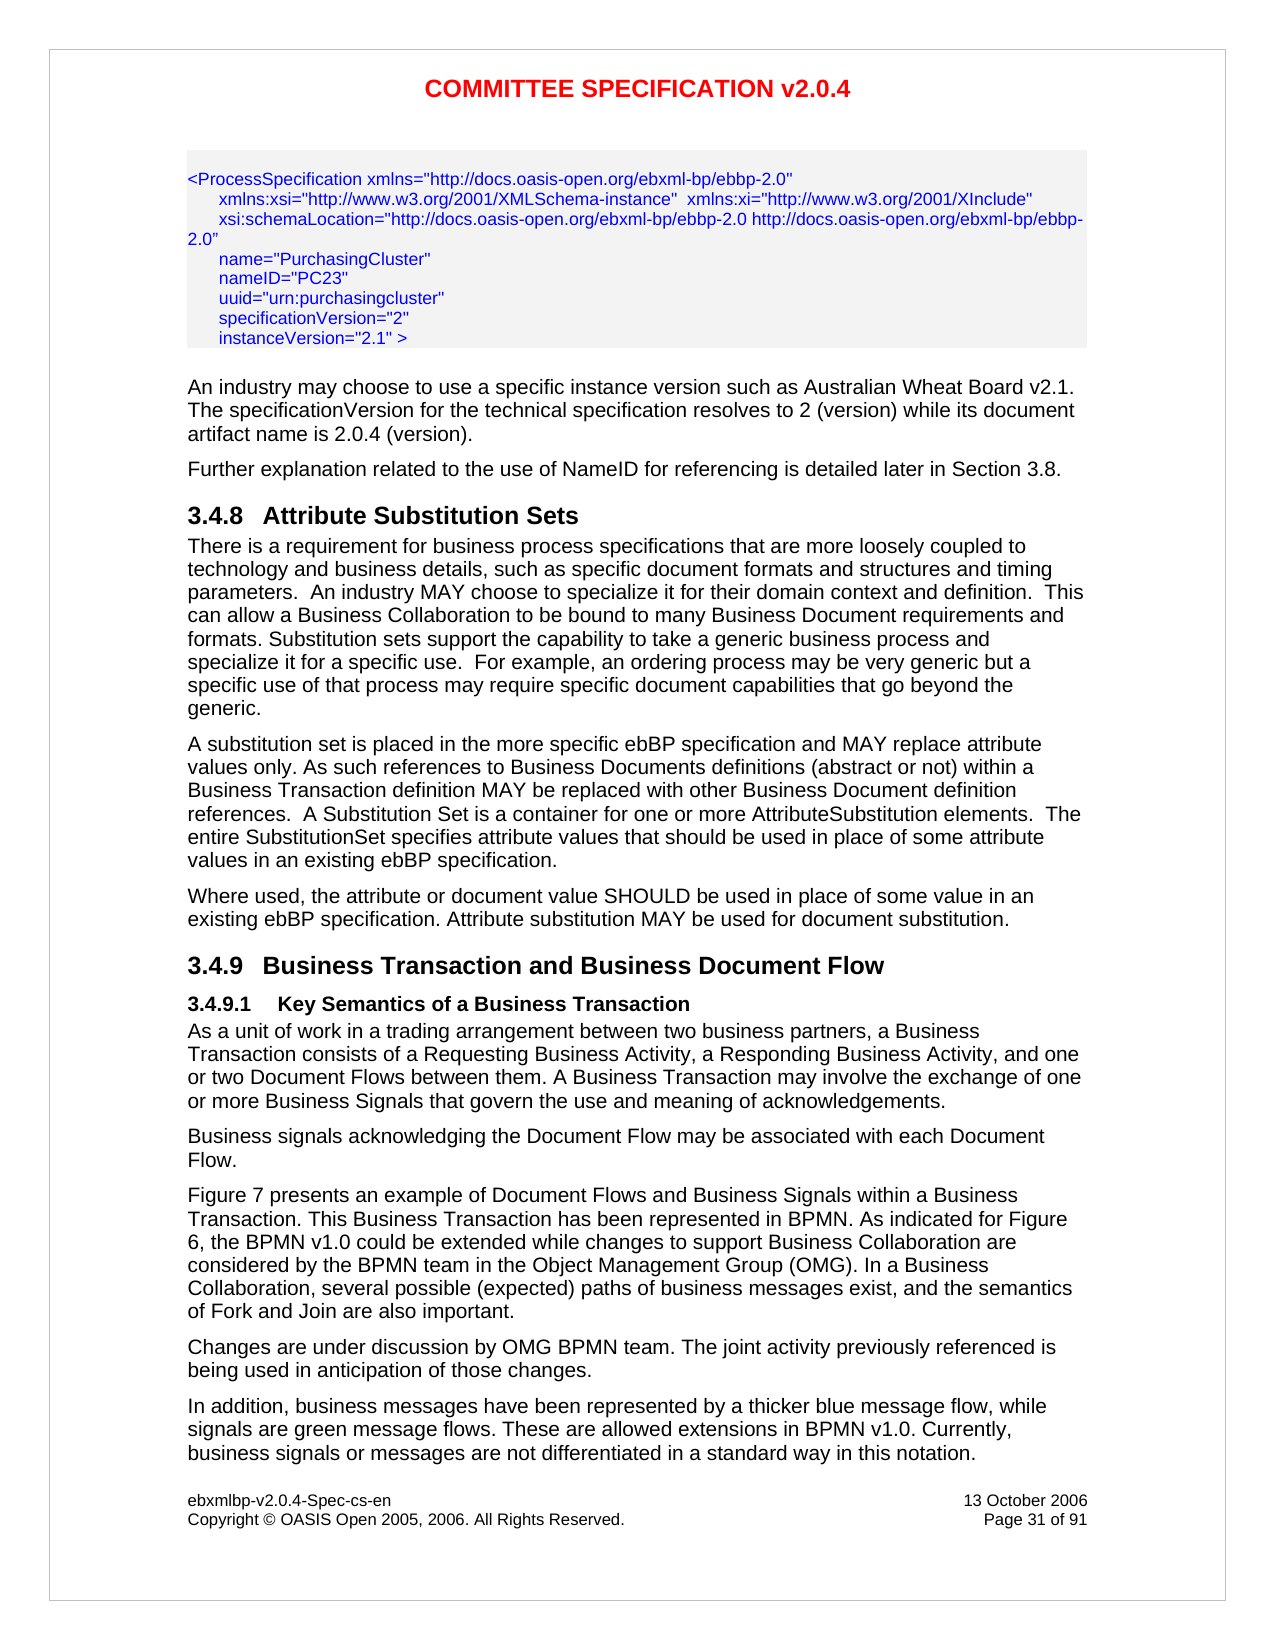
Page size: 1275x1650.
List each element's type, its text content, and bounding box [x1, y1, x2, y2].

text A substitution set is placed in the more specific ebBP specification and MAY replace attribute values only. As such references to Business Documents definitions (abstract or not) within a Business Transaction definition MAY be replaced with other Business Document definition references. A Substitution Set is a container for one or more AttributeSubstitution elements. The entire SubstitutionSet specifies attribute values that should be used in place of some attribute values in an existing ebBP specification. [187, 732, 1087, 872]
text In addition, business messages have been represented by a thicker blue message flow, while signals are green message flows. These are allowed extensions in BPMN v1.0. Currently, business signals or messages are not differentiated in a standard way in this notation. [187, 1395, 1087, 1464]
text xsi:schemaLocation="http://docs.oasis-open.org/ebxml-bp/ebbp-2.0 http://docs.oasis-open.org/ebxml-bp/ebbp-2.0” [187, 209, 1087, 249]
text As a unit of work in a trading arrangement between two business partners, a Business Transaction consists of a Requesting Business Activity, a Responding Business Activity, and one or two Document Flows between them. A Business Transaction may involve the exchange of one or more Business Signals that govern the use and meaning of acknowledgements. [187, 1019, 1087, 1112]
subtitle Key Semantics of a Business Transaction [187, 992, 1087, 1015]
text An industry may choose to use a specific instance version such as Australian Wheat Board v2.1. The specificationVersion for the technical specification resolves to 2 (version) while its document artifact name is 2.0.4 (version). [187, 376, 1087, 446]
text Business signals acknowledging the Document Flow may be associated with each Document Flow. [187, 1125, 1087, 1171]
text instanceVersion="2.1" > [187, 328, 1087, 348]
subtitle Business Transaction and Business Document Flow [187, 952, 1087, 979]
text uuid="urn:purchasingcluster" [187, 288, 1087, 308]
subtitle Attribute Substitution Sets [187, 502, 1087, 530]
text <ProcessSpecification xmlns="http://docs.oasis-open.org/ebxml-bp/ebbp-2.0" [187, 170, 1087, 189]
text There is a requirement for business process specifications that are more loosely coupled to technology and business details, such as specific document formats and structures and timing parameters. An industry MAY choose to specialize it for their domain context and definition. This can allow a Business Collaboration to be bound to many Business Document requirements and formats. Substitution sets support the capability to take a generic business process and specialize it for a specific use. For example, an ordering process may be very generic but a specific use of that process may require specific document capabilities that go beyond the generic. [187, 534, 1087, 720]
text xmlns:xsi="http://www.w3.org/2001/XMLSchema-instance" xmlns:xi="http://www.w3.org/2001/XInclude" [187, 189, 1087, 209]
text Where used, the attribute or document value SHOULD be used in place of some value in an existing ebBP specification. Attribute substitution MAY be used for document substitution. [187, 884, 1087, 931]
text specificationVersion="2" [187, 308, 1087, 328]
text Changes are under discussion by OMG BPMN team. The joint activity previously referenced is being used in anticipation of those changes. [187, 1336, 1087, 1382]
text name="PurchasingCluster" [187, 249, 1087, 269]
text Figure 7 presents an example of Document Flows and Business Signals within a Business Transaction. This Business Transaction has been represented in BPMN. As indicated for Figure 6, the BPMN v1.0 could be extended while changes to support Business Collaboration are considered by the BPMN team in the Object Management Group (OMG). In a Business Collaboration, several possible (expected) paths of business messages exist, and the semantics of Fork and Join are also important. [187, 1184, 1087, 1323]
text Further explanation related to the use of NameID for referencing is detailed later in Section 3.8. [187, 458, 1087, 481]
text nameID="PC23" [187, 269, 1087, 288]
